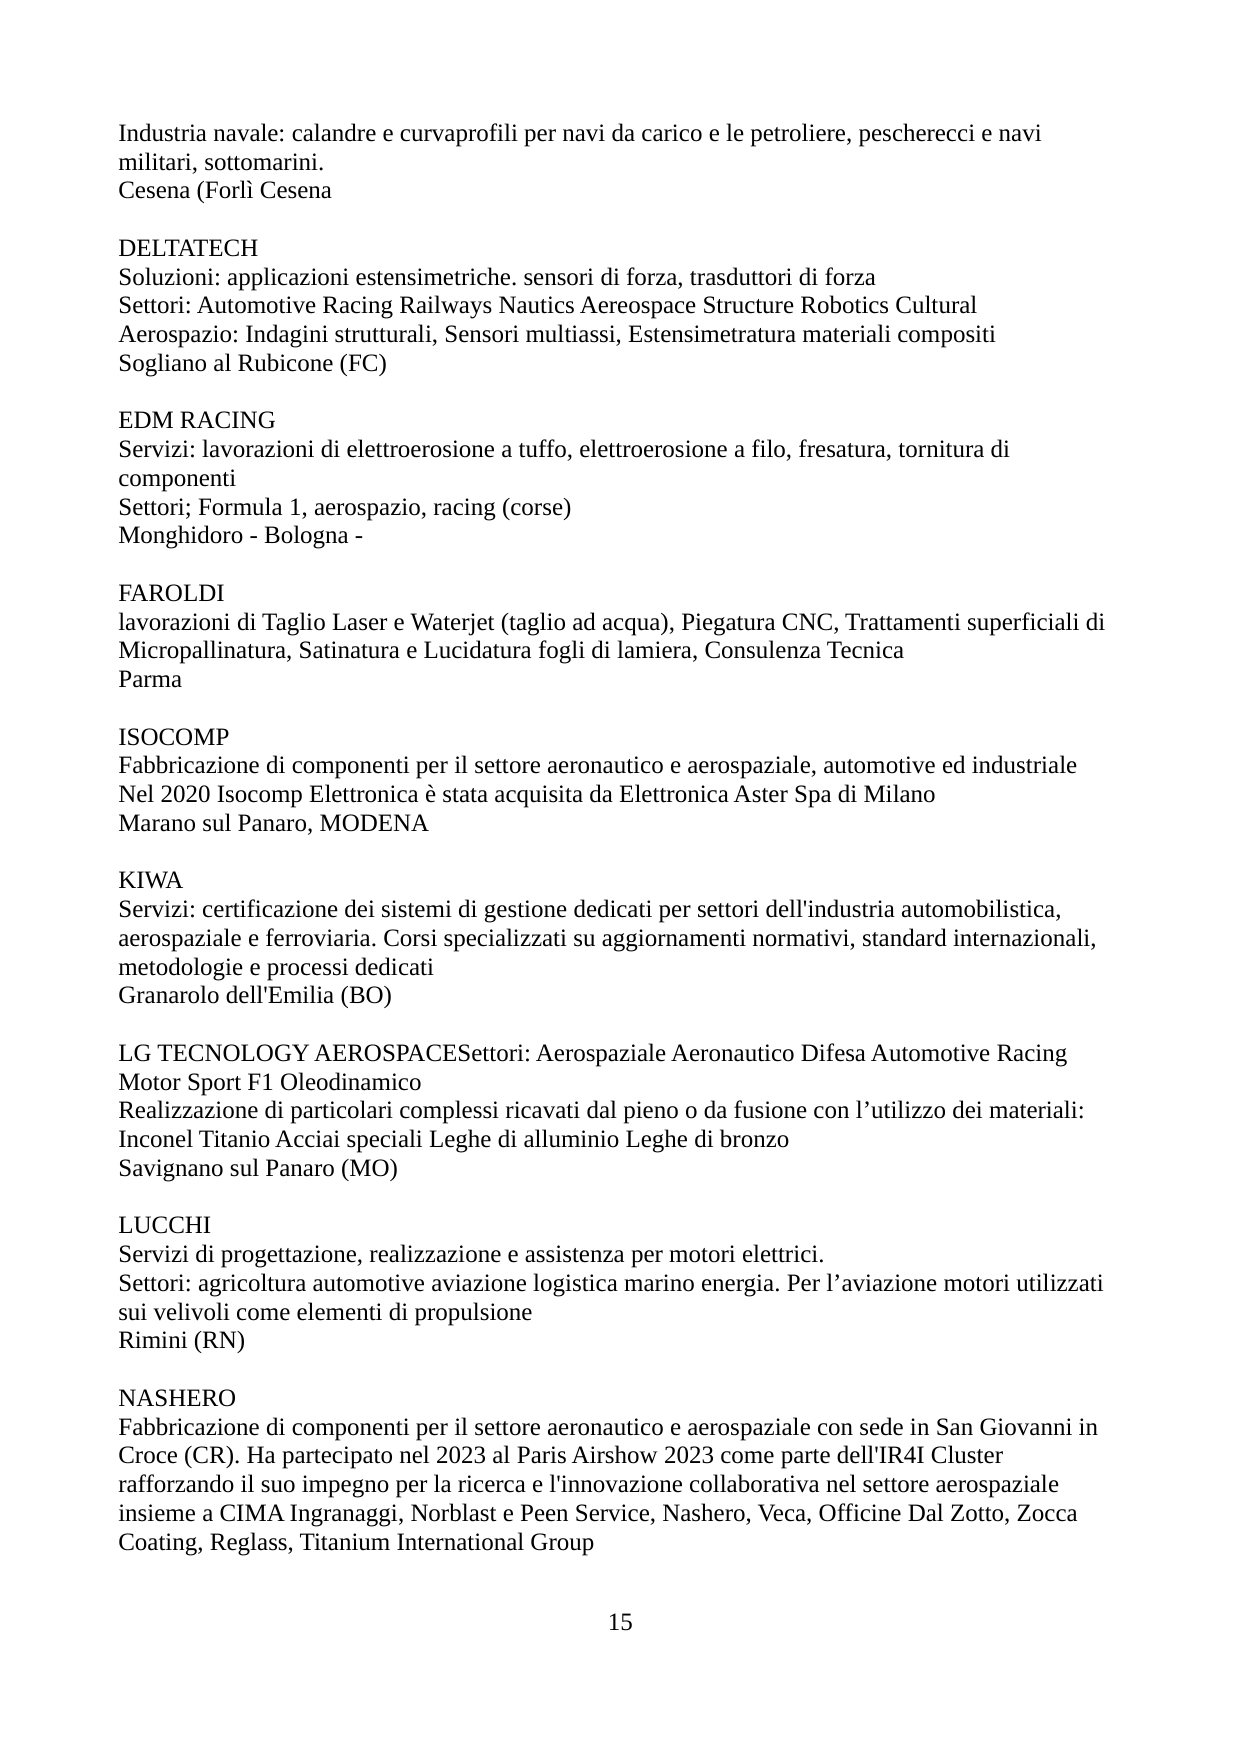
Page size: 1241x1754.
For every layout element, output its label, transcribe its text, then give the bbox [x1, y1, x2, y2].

text Settori: agricoltura automotive aviazione logistica marino energia. Per l’aviazione motori utilizzati sui velivoli come elementi di propulsione [118, 1268, 1122, 1326]
text Settori; Formula 1, aerospazio, racing (corse) [118, 492, 1122, 521]
text Cesena (Forlì Cesena [118, 176, 1122, 204]
text Rimini (RN) [118, 1326, 1122, 1354]
text Soluzioni: applicazioni estensimetriche. sensori di forza, trasduttori di forza [118, 262, 1122, 291]
text Marano sul Panaro, MODENA [118, 808, 1122, 837]
text Settori: Automotive Racing Railways Nautics Aereospace Structure Robotics Cultural [118, 291, 1122, 319]
text ISOCOMP [118, 722, 1122, 751]
text Industria navale: calandre e curvaprofili per navi da carico e le petroliere, pescherecci e navi militari, sottomarini. [118, 118, 1122, 176]
text Servizi di progettazione, realizzazione e assistenza per motori elettrici. [118, 1239, 1122, 1268]
text Fabbricazione di componenti per il settore aeronautico e aerospaziale con sede in San Giovanni in Croce (CR). Ha partecipato nel 2023 al Paris Airshow 2023 come parte dell'IR4I Cluster rafforzando il suo impegno per la ricerca e l'innovazione collaborativa nel settore aerospaziale insieme a CIMA Ingranaggi, Norblast e Peen Service, Nashero, Veca, Officine Dal Zotto, Zocca Coating, Reglass, Titanium International Group [118, 1412, 1122, 1556]
text EDM RACING [118, 406, 1122, 434]
text DELTATECH [118, 233, 1122, 262]
text lavorazioni di Taglio Laser e Waterjet (taglio ad acqua), Piegatura CNC, Trattamenti superficiali di Micropallinatura, Satinatura e Lucidatura fogli di lamiera, Consulenza Tecnica [118, 607, 1122, 664]
text Granarolo dell'Emilia (BO) [118, 981, 1122, 1009]
text LUCCHI [118, 1211, 1122, 1239]
text KIWA [118, 866, 1122, 894]
text Nel 2020 Isocomp Elettronica è stata acquisita da Elettronica Aster Spa di Milano [118, 779, 1122, 808]
text Sogliano al Rubicone (FC) [118, 348, 1122, 377]
text Realizzazione di particolari complessi ricavati dal pieno o da fusione con l’utilizzo dei materiali: Inconel Titanio Acciai speciali Leghe di alluminio Leghe di bronzo [118, 1096, 1122, 1153]
text NASHERO [118, 1383, 1122, 1412]
text Aerospazio: Indagini strutturali, Sensori multiassi, Estensimetratura materiali compositi [118, 319, 1122, 348]
text LG TECNOLOGY AEROSPACESettori: Aerospaziale Aeronautico Difesa Automotive Racing Motor Sport F1 Oleodinamico [118, 1038, 1122, 1096]
text Savignano sul Panaro (MO) [118, 1153, 1122, 1182]
text Servizi: certificazione dei sistemi di gestione dedicati per settori dell'industria automobilistica, aerospaziale e ferroviaria. Corsi specializzati su aggiornamenti normativi, standard internazionali, metodologie e processi dedicati [118, 894, 1122, 981]
text Parma [118, 664, 1122, 693]
text Servizi: lavorazioni di elettroerosione a tuffo, elettroerosione a filo, fresatura, tornitura di componenti [118, 434, 1122, 492]
text Fabbricazione di componenti per il settore aeronautico e aerospaziale, automotive ed industriale [118, 751, 1122, 779]
text Monghidoro - Bologna - [118, 521, 1122, 549]
text FAROLDI [118, 578, 1122, 607]
